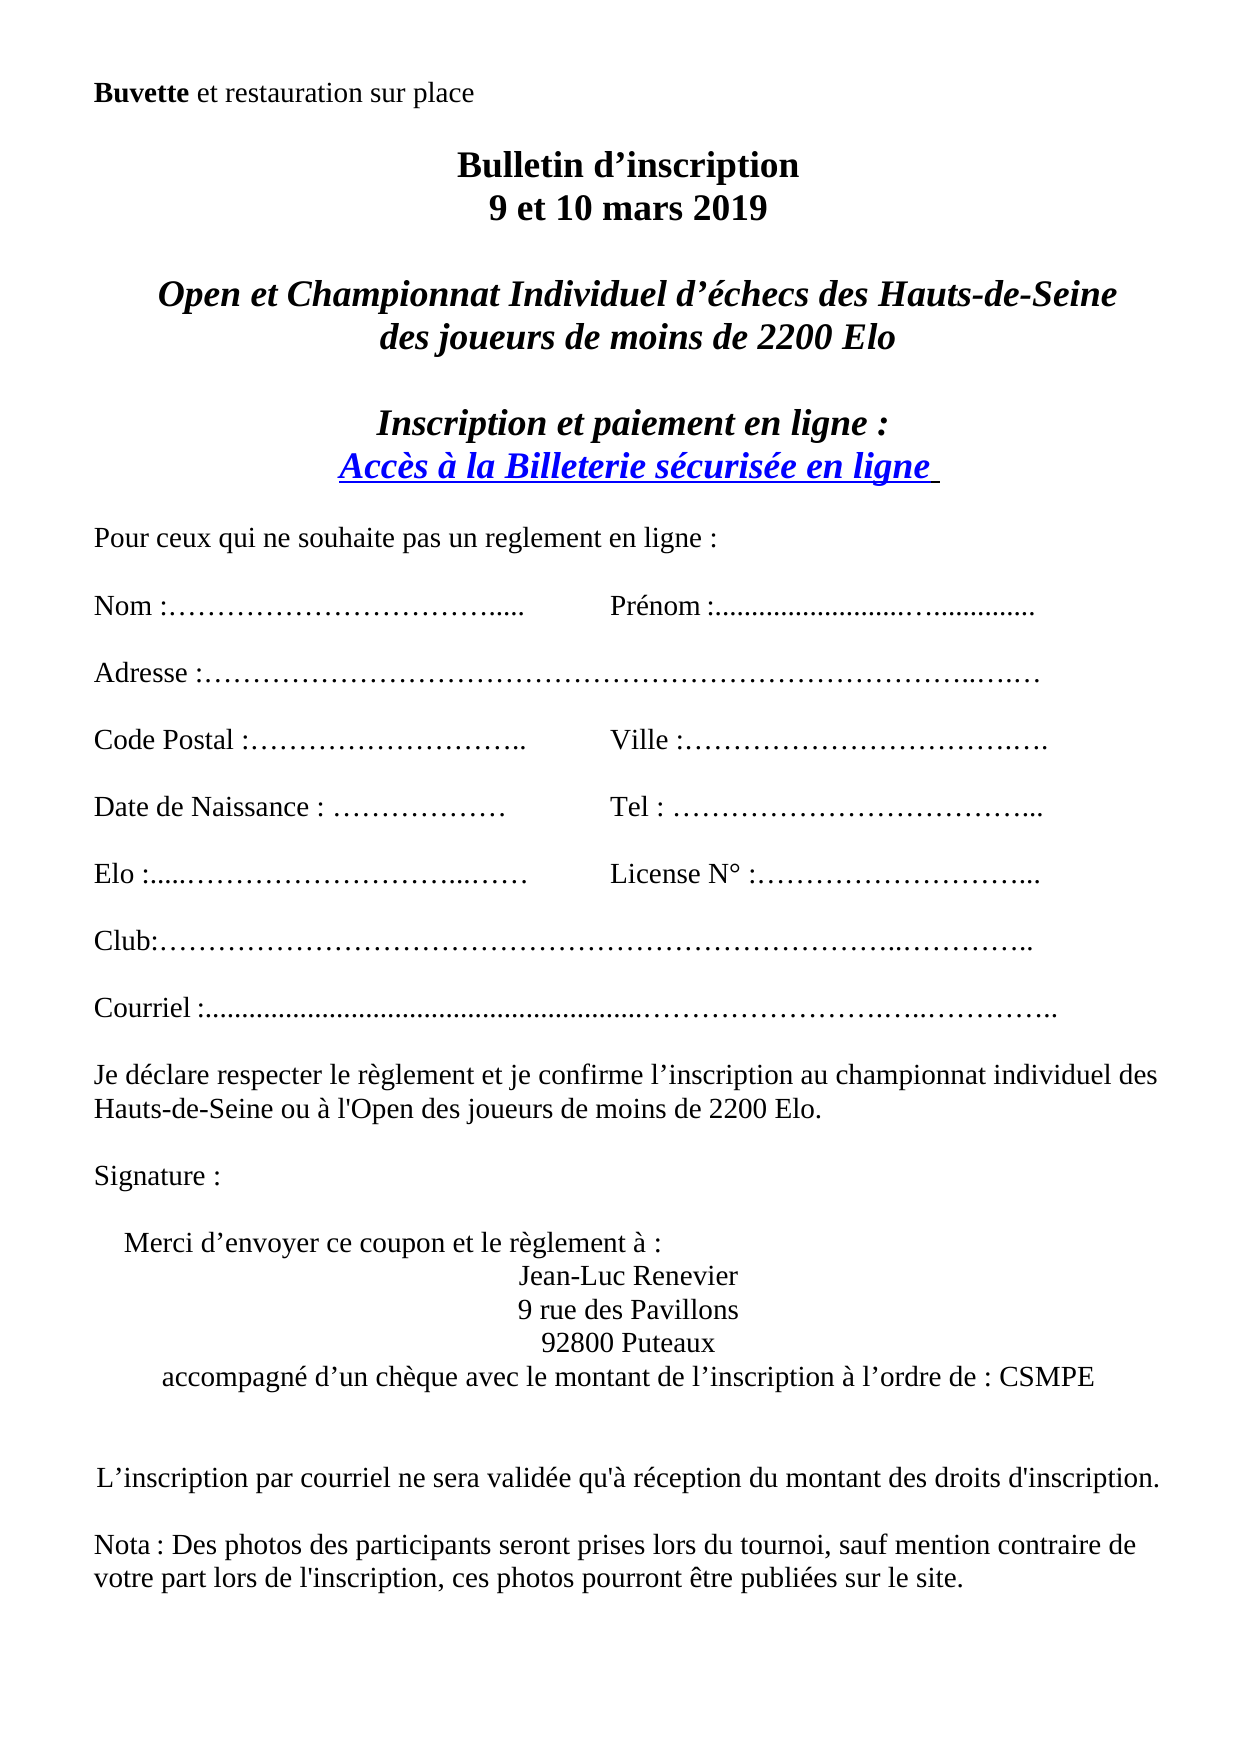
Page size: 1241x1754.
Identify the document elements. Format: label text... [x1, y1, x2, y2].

text 9 et 10 mars 2019 [94, 185, 1162, 228]
text Elo :.....………………………...…… License N° :………………………... [94, 856, 1162, 889]
text Nom :……………………………..... Prénom :..........................….............. [94, 588, 1162, 621]
text  Merci d’envoyer ce coupon et le règlement à : [94, 1225, 1162, 1258]
list Pour ceux qui ne souhaite pas un reglement en ligne : [94, 521, 1142, 554]
list Inscription et paiement en ligne : [137, 401, 1142, 444]
text Bulletin d’inscription [94, 142, 1162, 185]
text Club:…………………………………………………………………..………….. [94, 923, 1162, 957]
text Date de Naissance : ……………… Tel : ………………………………... [94, 789, 1162, 822]
list Open et Championnat Individuel d’échecs des Hauts-de-Seine des joueurs de moins de 2200 Elo [137, 271, 1142, 358]
text Adresse :……………………………………………………………………..….… [94, 655, 1162, 688]
text Je déclare respecter le règlement et je confirme l’inscription au championnat individuel des Hauts-de-Seine ou à l'Open des joueurs de moins de 2200 Elo. [94, 1057, 1162, 1124]
text 92800 Puteaux [94, 1326, 1162, 1359]
text accompagné d’un chèque avec le montant de l’inscription à l’ordre de : CSMPE [94, 1359, 1162, 1393]
text Nota : Des photos des participants seront prises lors du tournoi, sauf mention contraire de votre part lors de l'inscription, ces photos pourront être publiées sur le site. [94, 1527, 1162, 1594]
text 9 rue des Pavillons [94, 1292, 1162, 1326]
list Accès à la Billeterie sécurisée en ligne [137, 444, 1142, 487]
text Code Postal :……………………….. Ville :…………………………….…. [94, 722, 1162, 755]
text Jean-Luc Renevier [94, 1258, 1162, 1292]
text Signature : [94, 1158, 1162, 1191]
text Courriel :............................................................…………………….…..………….. [94, 990, 1162, 1024]
text Buvette et restauration sur place [94, 75, 1162, 108]
text L’inscription par courriel ne sera validée qu'à réception du montant des droits d'inscription. [94, 1460, 1162, 1493]
